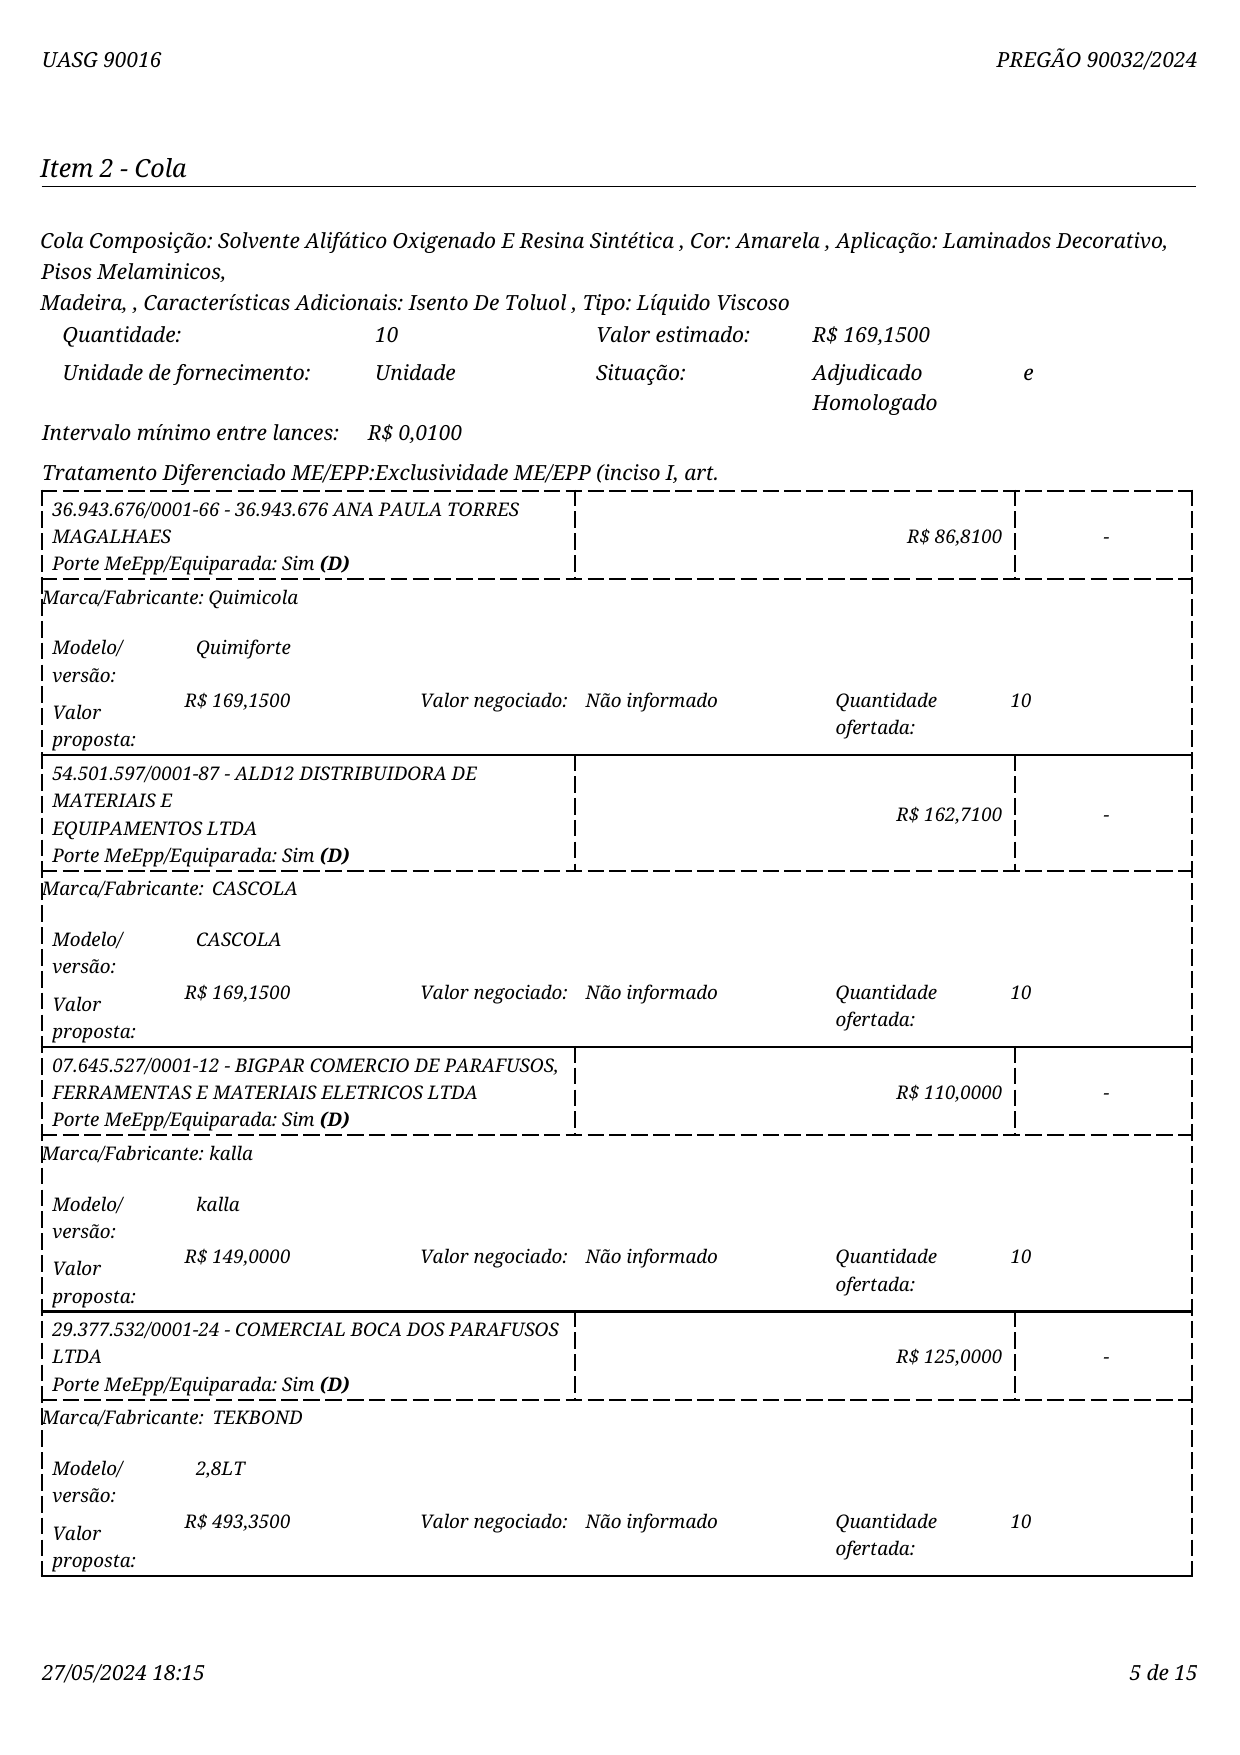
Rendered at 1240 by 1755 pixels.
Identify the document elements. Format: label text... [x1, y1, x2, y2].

table_cell [575, 1048, 835, 1134]
table_cell Quantidade ofertada: [835, 681, 1000, 754]
table_cell [1066, 870, 1192, 922]
table_cell [1066, 973, 1192, 1046]
table_cell [575, 1313, 835, 1398]
table_cell [1066, 1187, 1192, 1237]
table_cell [575, 870, 835, 922]
table_cell Marca/Fabricante: Quimicola [42, 578, 575, 630]
text Intervalo mínimo entre lances: R$ 0,0100 [42, 418, 1200, 447]
table_cell Modelo/versão: Valor proposta: [42, 1187, 184, 1310]
table_cell Marca/Fabricante: TEKBOND [42, 1399, 575, 1451]
text Cola Composição: Solvente Alifático Oxigenado E Resina Sintética , Cor: Amarela , Aplicação: Laminados Decorativo, Pisos Melaminicos, [40, 226, 1200, 286]
table_cell [575, 1399, 835, 1451]
table_header 10 Unidade [375, 320, 596, 418]
table_cell 10 [1000, 681, 1066, 754]
table_cell [575, 756, 835, 869]
table_cell [835, 1134, 1066, 1187]
table_cell [835, 1399, 1066, 1451]
table_cell [575, 1451, 835, 1502]
table_cell R$ 149,0000 Valor negociado: [184, 1237, 575, 1310]
table_cell [835, 870, 1066, 922]
table_cell [1066, 1451, 1192, 1502]
table_cell R$ 162,7100 [835, 756, 1014, 869]
table_cell Marca/Fabricante: CASCOLA [42, 870, 575, 922]
table_cell [1066, 681, 1192, 754]
table_cell [1066, 1502, 1192, 1575]
table_cell - [1066, 756, 1192, 869]
table_header Quantidade: Unidade de fornecimento: [63, 320, 375, 418]
table_cell [1015, 1048, 1066, 1134]
table_cell 10 [1000, 1237, 1066, 1310]
table_cell R$ 169,1500 Valor negociado: [184, 681, 575, 754]
text Madeira, , Características Adicionais: Isento De Toluol , Tipo: Líquido Viscoso [40, 288, 1200, 317]
table_cell [835, 922, 1066, 973]
table_cell [835, 1187, 1066, 1237]
table_header Valor estimado: Situação: [596, 320, 812, 418]
table_cell Quimiforte [184, 630, 575, 681]
table_cell [575, 630, 835, 681]
table_cell Modelo/versão: Valor proposta: [42, 922, 184, 1046]
text Tratamento Diferenciado ME/EPP: Exclusividade ME/EPP (inciso I, art. [42, 458, 1200, 487]
table_cell [1066, 1134, 1192, 1187]
table_cell [1066, 1399, 1192, 1451]
table_header [1015, 490, 1066, 578]
table_header [575, 490, 835, 578]
table_cell [835, 578, 1066, 630]
table_cell Marca/Fabricante: kalla [42, 1134, 575, 1187]
table_cell [575, 1187, 835, 1237]
text Item 2 - Cola [40, 150, 1200, 184]
table_cell 29.377.532/0001-24 - COMERCIAL BOCA DOS PARAFUSOS LTDA Porte MeEpp/Equiparada: Sim (D) [42, 1313, 575, 1398]
table_cell [835, 630, 1066, 681]
table_cell [1066, 922, 1192, 973]
table_cell [1066, 630, 1192, 681]
table_cell Quantidade ofertada: [835, 973, 1000, 1046]
table_cell Não informado [575, 1502, 835, 1575]
table_cell 10 [1000, 973, 1066, 1046]
table_cell R$ 110,0000 [835, 1048, 1014, 1134]
table_cell 07.645.527/0001-12 - BIGPAR COMERCIO DE PARAFUSOS, FERRAMENTAS E MATERIAIS ELETRICOS LTDA Porte MeEpp/Equiparada: Sim (D) [42, 1048, 575, 1134]
table_cell R$ 493,3500 Valor negociado: [184, 1502, 575, 1575]
table_cell CASCOLA [184, 922, 575, 973]
table_cell - [1066, 1313, 1192, 1398]
table_cell [575, 922, 835, 973]
table_cell Não informado [575, 681, 835, 754]
table_cell R$ 169,1500 Valor negociado: [184, 973, 575, 1046]
table_cell Modelo/versão: Valor proposta: [42, 1451, 184, 1575]
table_cell - [1066, 1048, 1192, 1134]
table_cell Quantidade ofertada: [835, 1237, 1000, 1310]
table_cell [575, 578, 835, 630]
table_cell [1066, 1237, 1192, 1310]
table_header R$ 169,1500 Adjudicado e Homologado [813, 320, 1036, 418]
table_cell Não informado [575, 973, 835, 1046]
table_cell [835, 1451, 1066, 1502]
table_cell [1015, 1313, 1066, 1398]
table_header R$ 86,8100 [835, 490, 1014, 578]
table_cell [1066, 578, 1192, 630]
table_cell 2,8LT [184, 1451, 575, 1502]
table_cell Modelo/versão: Valor proposta: [42, 630, 184, 754]
table_cell Não informado [575, 1237, 835, 1310]
table_cell 54.501.597/0001-87 - ALD12 DISTRIBUIDORA DE MATERIAIS E EQUIPAMENTOS LTDA Porte MeEpp/Equiparada: Sim (D) [42, 756, 575, 869]
table_cell 10 [1000, 1502, 1066, 1575]
table_cell [1015, 756, 1066, 869]
table_cell Quantidade ofertada: [835, 1502, 1000, 1575]
table_header - [1066, 490, 1192, 578]
table_header 36.943.676/0001-66 - 36.943.676 ANA PAULA TORRES MAGALHAES Porte MeEpp/Equiparada: Sim (D) [42, 490, 575, 578]
table_cell [575, 1134, 835, 1187]
table_cell R$ 125,0000 [835, 1313, 1014, 1398]
table_cell kalla [184, 1187, 575, 1237]
